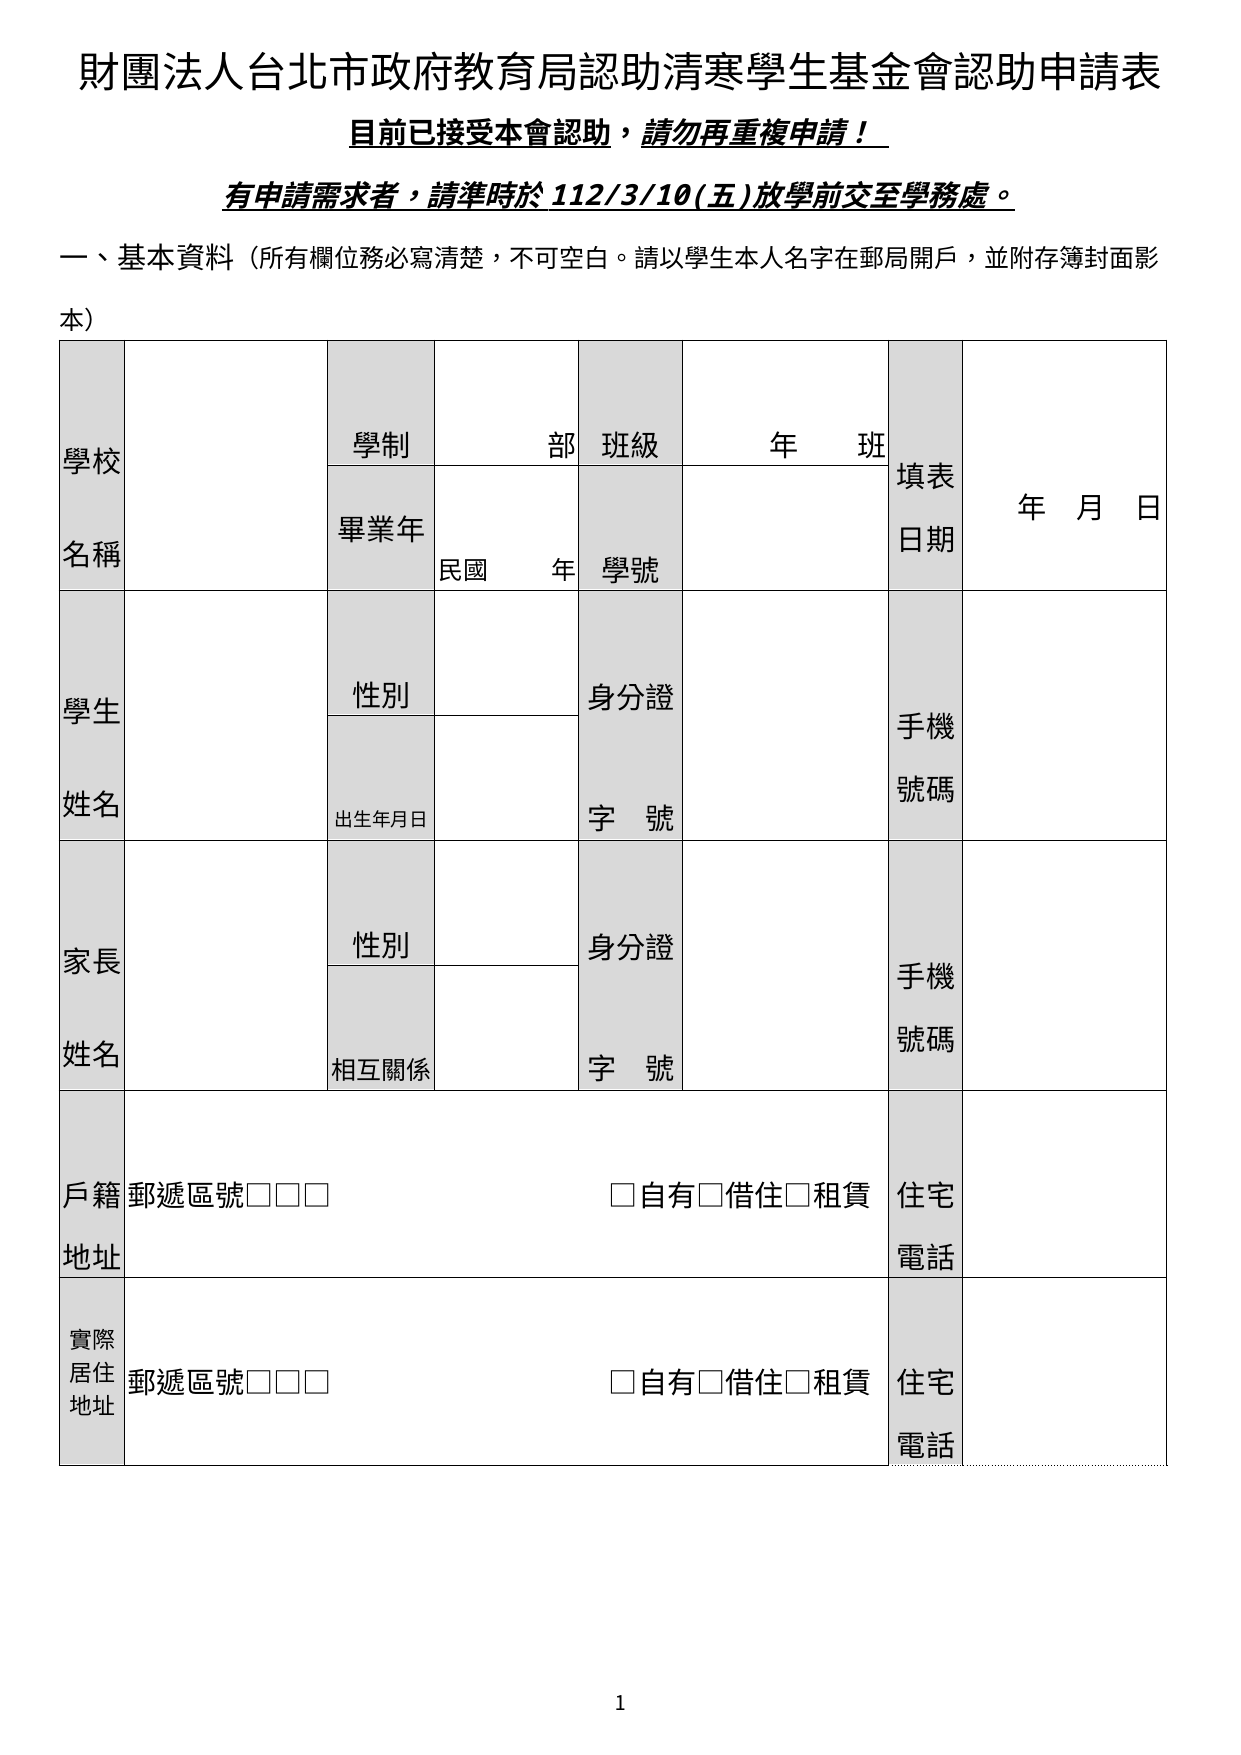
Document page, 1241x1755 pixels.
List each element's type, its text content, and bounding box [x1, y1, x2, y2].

table_cell 身分證 字 號 [579, 841, 682, 1089]
table_cell [963, 1091, 1166, 1277]
table_cell [683, 591, 888, 839]
table_cell 身分證 字 號 [579, 591, 682, 839]
table_cell 性別 [328, 591, 434, 714]
table_cell 戶籍地址 [60, 1091, 124, 1277]
table_header 學制 [328, 341, 434, 464]
table_cell 手機號碼 [889, 841, 962, 1089]
table_cell [963, 841, 1166, 1089]
table_cell [683, 841, 888, 1089]
table_cell 畢業年 [328, 466, 434, 589]
table_header [125, 341, 327, 589]
table_header 年 班 [683, 341, 888, 464]
table_cell 手機號碼 [889, 591, 962, 839]
table_cell 學號 [579, 466, 682, 589]
table_cell 性別 [328, 841, 434, 964]
table_cell 出生年月日 [328, 716, 434, 839]
text 有申請需求者，請準時於112/3/10(五)放學前交至學務處。 [59, 152, 1181, 214]
table_cell 住宅電話 [889, 1091, 962, 1277]
table_cell [435, 591, 578, 714]
text 一、基本資料（所有欄位務必寫清楚，不可空白。請以學生本人名字在郵局開戶，並附存簿封面影本） [59, 214, 1181, 339]
table_cell 家長 姓名 [60, 841, 124, 1089]
table_header 年 月 日 [963, 341, 1166, 589]
table_cell [963, 1278, 1166, 1464]
table_cell [435, 841, 578, 964]
text 目前已接受本會認助，請勿再重複申請！ [59, 89, 1181, 152]
table_cell [683, 466, 888, 589]
table_header 填表日期 [889, 341, 962, 589]
table_cell 住宅電話 [889, 1278, 962, 1464]
table_cell 相互關係 [328, 966, 434, 1089]
table_cell [963, 591, 1166, 839]
table_cell [125, 591, 327, 839]
table_header 班級 [579, 341, 682, 464]
table_header 部 [435, 341, 578, 464]
table_cell [125, 841, 327, 1089]
table_cell 民國 年 [435, 466, 578, 589]
table_cell 郵遞區號□□□ □自有□借住□租賃 [125, 1091, 888, 1277]
table_cell 學生 姓名 [60, 591, 124, 839]
table_cell [435, 716, 578, 839]
table_cell 實際居住地址 [60, 1278, 124, 1464]
table_cell 郵遞區號□□□ □自有□借住□租賃 [125, 1278, 888, 1464]
table_header 學校 名稱 [60, 341, 124, 589]
table_cell [435, 966, 578, 1089]
text 財團法人台北市政府教育局認助清寒學生基金會認助申請表 [59, 27, 1181, 89]
